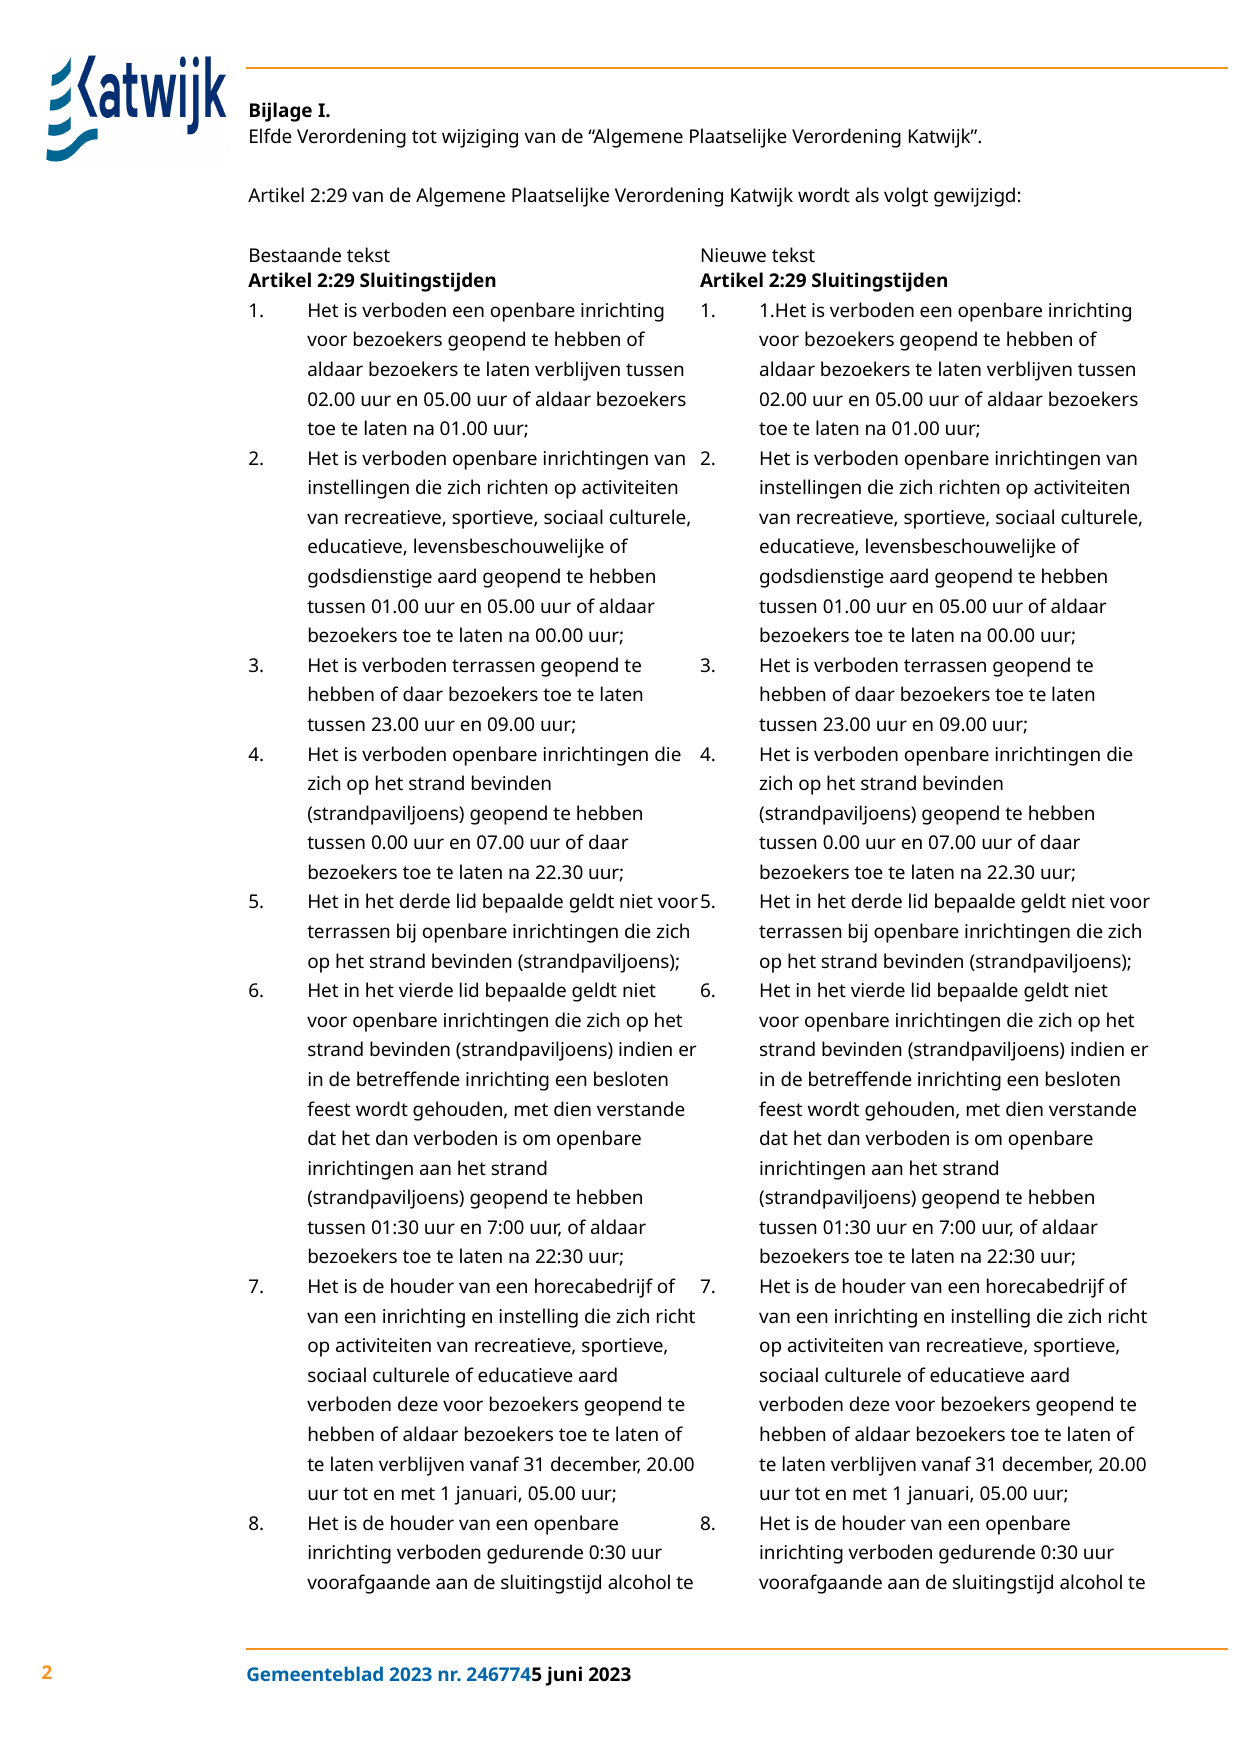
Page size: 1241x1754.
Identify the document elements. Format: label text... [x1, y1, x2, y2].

text Artikel 2:29 van de Algemene Plaatselijke Verordening Katwijk wordt als volgt gewijzigd: [248, 182, 1152, 208]
text Bijlage I. [248, 95, 1152, 123]
table_header Nieuwe tekst [700, 242, 1152, 267]
text Elfde Verordening tot wijziging van de “Algemene Plaatselijke Verordening Katwijk”. [248, 123, 1152, 149]
picture [41, 47, 231, 172]
table_cell Artikel 2:29 Sluitingstijden 1.Het is verboden een openbare inrichting voor bezoekers geopend te hebben of aldaar bezoekers te laten verblijven tussen 02.00 uur en 05.00 uur of aldaar bezoekers toe te laten na 01.00 uur; Het is verboden openbare inrichtingen van instellingen die zich richten op activiteiten van recreatieve, sportieve, sociaal culturele, educatieve, levensbeschouwelijke of godsdienstige aard geopend te hebben tussen 01.00 uur en 05.00 uur of aldaar bezoekers toe te laten na 00.00 uur; Het is verboden terrassen geopend te hebben of daar bezoekers toe te laten tussen 23.00 uur en 09.00 uur; Het is verboden openbare inrichtingen die zich op het strand bevinden (strandpaviljoens) geopend te hebben tussen 0.00 uur en 07.00 uur of daar bezoekers toe te laten na 22.30 uur; Het in het derde lid bepaalde geldt niet voor terrassen bij openbare inrichtingen die zich op het strand bevinden (strandpaviljoens); Het in het vierde lid bepaalde geldt niet voor openbare inrichtingen die zich op het strand bevinden (strandpaviljoens) indien er in de betreffende inrichting een besloten feest wordt gehouden, met dien verstande dat het dan verboden is om openbare inrichtingen aan het strand (strandpaviljoens) geopend te hebben tussen 01:30 uur en 7:00 uur, of aldaar bezoekers toe te laten na 22:30 uur; Het is de houder van een horecabedrijf of van een inrichting en instelling die zich richt op activiteiten van recreatieve, sportieve, sociaal culturele of educatieve aard verboden deze voor bezoekers geopend te hebben of aldaar bezoekers toe te laten of te laten verblijven vanaf 31 december, 20.00 uur tot en met 1 januari, 05.00 uur; Het is de houder van een openbare inrichting verboden gedurende 0:30 uur voorafgaande aan de sluitingstijd alcohol te [700, 268, 1152, 1595]
table_cell Artikel 2:29 Sluitingstijden Het is verboden een openbare inrichting voor bezoekers geopend te hebben of aldaar bezoekers te laten verblijven tussen 02.00 uur en 05.00 uur of aldaar bezoekers toe te laten na 01.00 uur; Het is verboden openbare inrichtingen van instellingen die zich richten op activiteiten van recreatieve, sportieve, sociaal culturele, educatieve, levensbeschouwelijke of godsdienstige aard geopend te hebben tussen 01.00 uur en 05.00 uur of aldaar bezoekers toe te laten na 00.00 uur; Het is verboden terrassen geopend te hebben of daar bezoekers toe te laten tussen 23.00 uur en 09.00 uur; Het is verboden openbare inrichtingen die zich op het strand bevinden (strandpaviljoens) geopend te hebben tussen 0.00 uur en 07.00 uur of daar bezoekers toe te laten na 22.30 uur; Het in het derde lid bepaalde geldt niet voor terrassen bij openbare inrichtingen die zich op het strand bevinden (strandpaviljoens); Het in het vierde lid bepaalde geldt niet voor openbare inrichtingen die zich op het strand bevinden (strandpaviljoens) indien er in de betreffende inrichting een besloten feest wordt gehouden, met dien verstande dat het dan verboden is om openbare inrichtingen aan het strand (strandpaviljoens) geopend te hebben tussen 01:30 uur en 7:00 uur, of aldaar bezoekers toe te laten na 22:30 uur; Het is de houder van een horecabedrijf of van een inrichting en instelling die zich richt op activiteiten van recreatieve, sportieve, sociaal culturele of educatieve aard verboden deze voor bezoekers geopend te hebben of aldaar bezoekers toe te laten of te laten verblijven vanaf 31 december, 20.00 uur tot en met 1 januari, 05.00 uur; Het is de houder van een openbare inrichting verboden gedurende 0:30 uur voorafgaande aan de sluitingstijd alcohol te [248, 268, 700, 1595]
table_header Bestaande tekst [248, 242, 700, 267]
